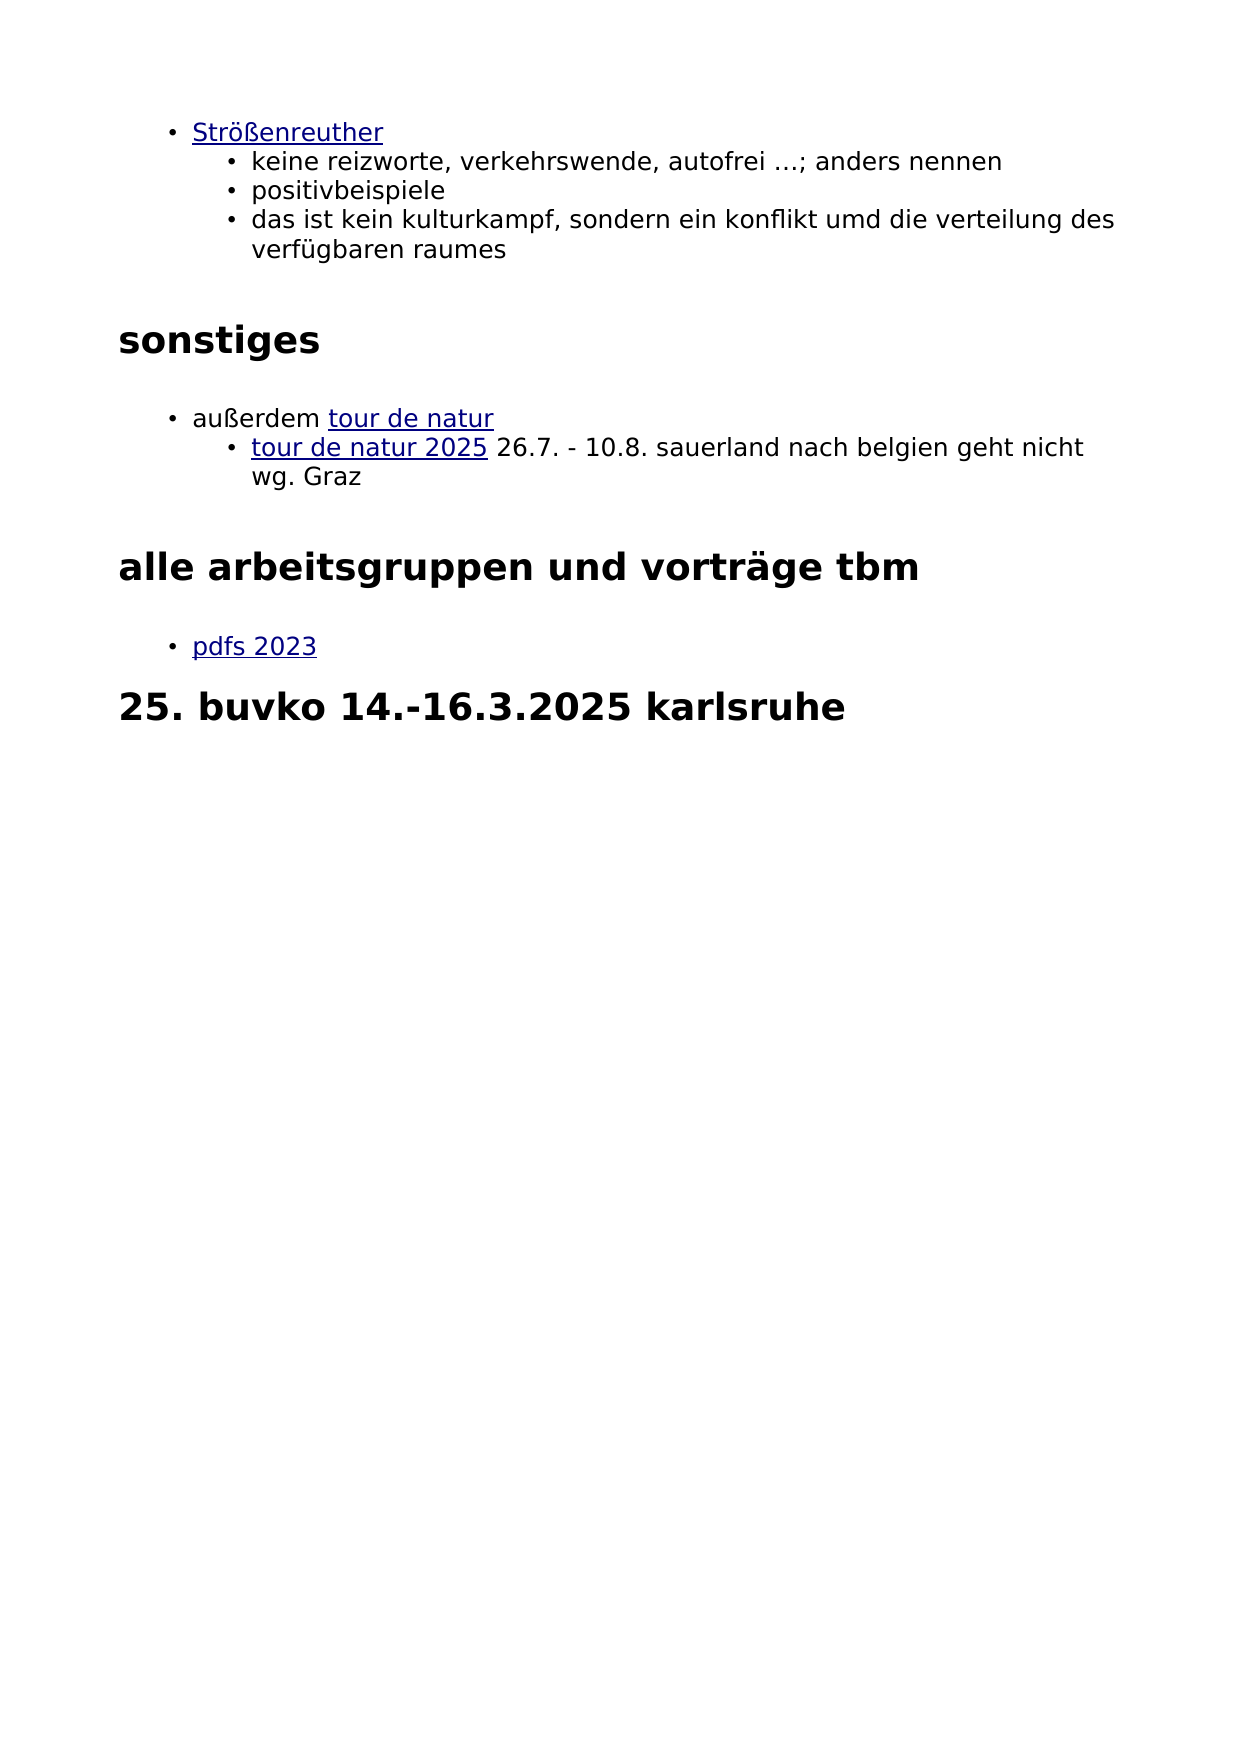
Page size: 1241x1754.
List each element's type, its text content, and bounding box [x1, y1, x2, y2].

list tour de natur 2025 26.7. - 10.8. sauerland nach belgien geht nicht wg. Graz [236, 433, 1122, 492]
list das ist kein kulturkampf, sondern ein konflikt umd die verteilung des verfügbaren raumes [236, 206, 1122, 264]
list positivbeispiele [236, 176, 1122, 206]
list keine reizworte, verkehrswende, autofrei …; anders nennen [236, 147, 1122, 176]
subtitle sonstiges [118, 318, 1122, 362]
list außerdem tour de natur [177, 404, 1122, 433]
subtitle 25. buvko 14.-16.3.2025 karlsruhe [118, 686, 1122, 729]
subtitle alle arbeitsgruppen und vorträge tbm [118, 546, 1122, 590]
list Strößenreuther [177, 118, 1122, 147]
list pdfs 2023 [177, 632, 1122, 661]
